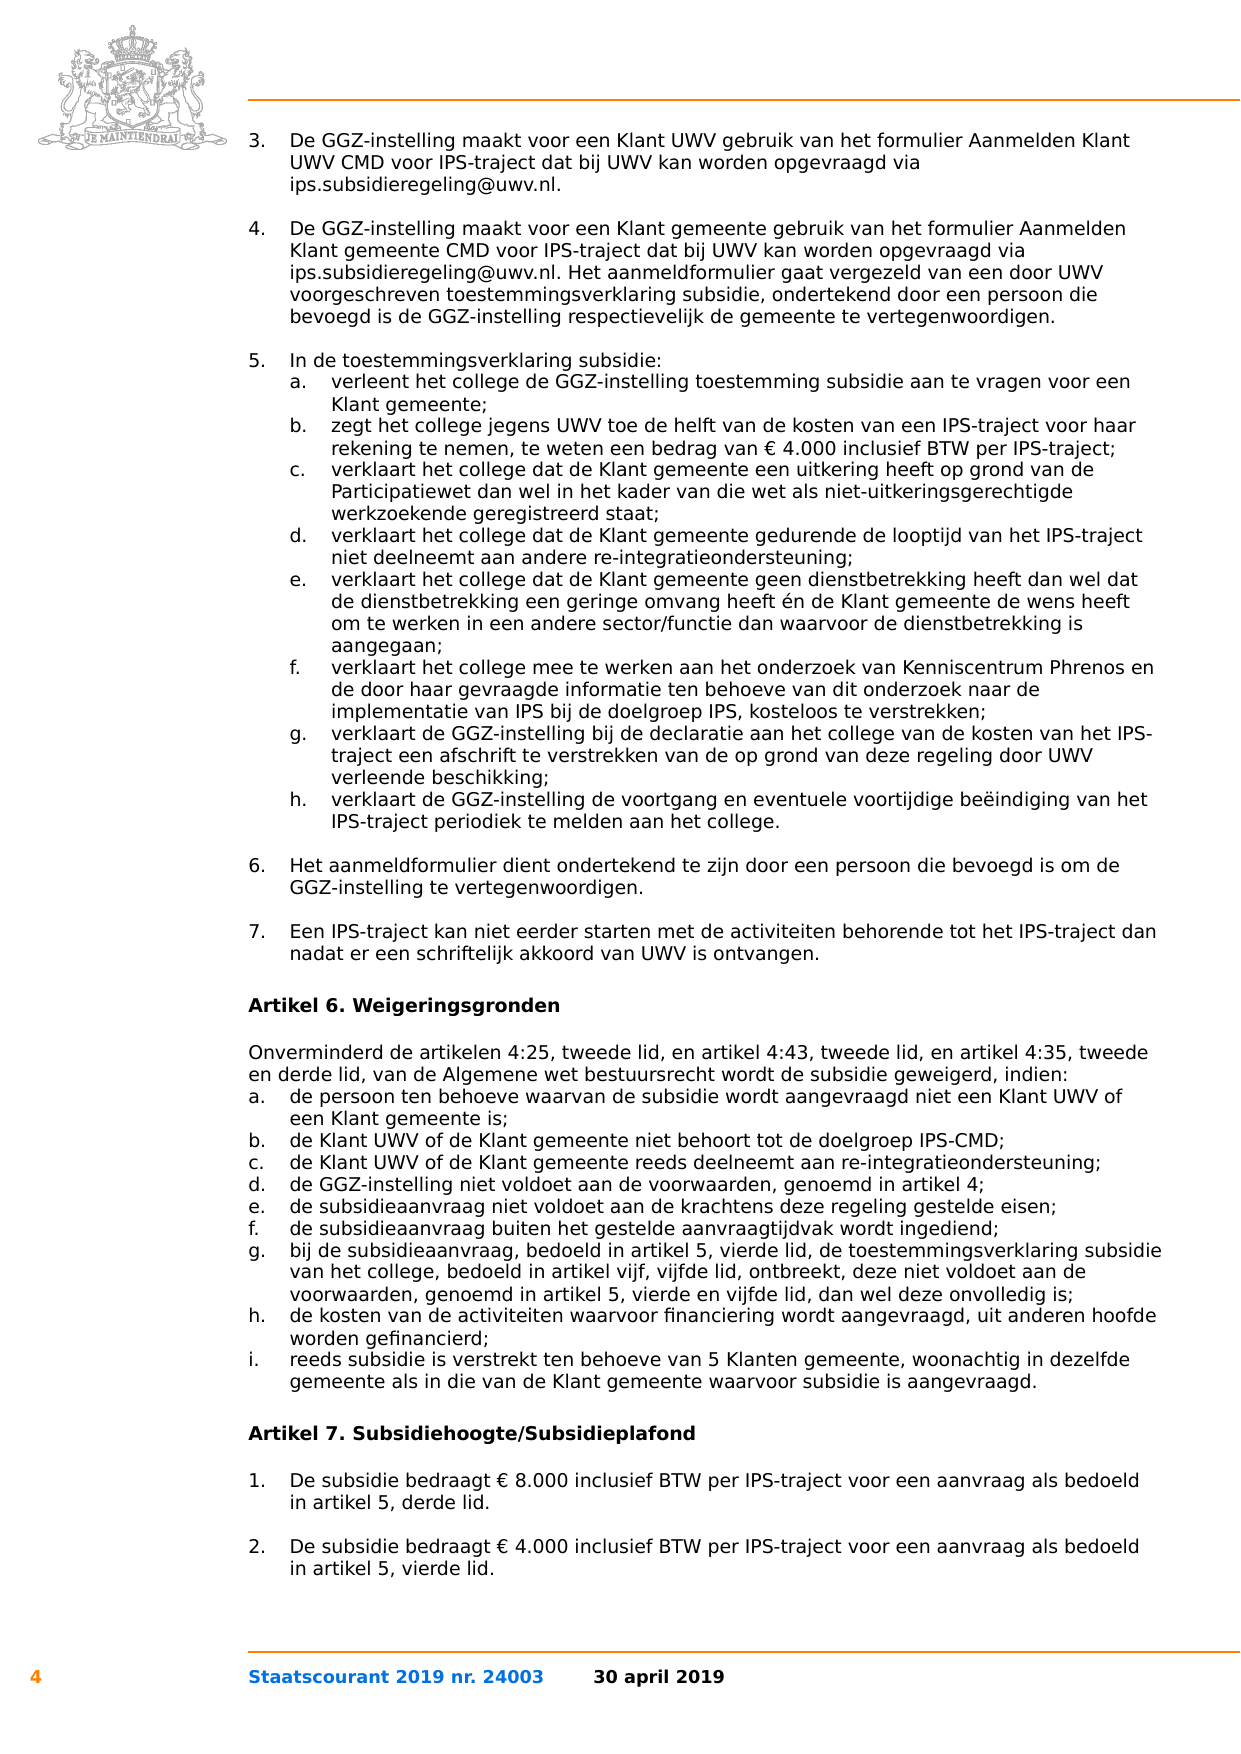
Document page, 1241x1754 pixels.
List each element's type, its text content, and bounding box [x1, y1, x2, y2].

text g. bij de subsidieaanvraag, bedoeld in artikel 5, vierde lid, de toestemmingsverklaring subsidie van het college, bedoeld in artikel vijf, vijfde lid, ontbreekt, deze niet voldoet aan de voorwaarden, genoemd in artikel 5, vierde en vijfde lid, dan wel deze onvolledig is; [248, 1239, 1163, 1305]
text 5. In de toestemmingsverklaring subsidie: [248, 349, 1163, 371]
text 2. De subsidie bedraagt € 4.000 inclusief BTW per IPS-traject voor een aanvraag als bedoeld in artikel 5, vierde lid. [248, 1536, 1163, 1580]
text a. de persoon ten behoeve waarvan de subsidie wordt aangevraagd niet een Klant UWV of een Klant gemeente is; [248, 1086, 1163, 1129]
text h. verklaart de GGZ-instelling de voortgang en eventuele voortijdige beëindiging van het IPS-traject periodiek te melden aan het college. [289, 789, 1163, 833]
text g. verklaart de GGZ-instelling bij de declaratie aan het college van de kosten van het IPS-traject een afschrift te verstrekken van de op grond van deze regeling door UWV verleende beschikking; [289, 723, 1163, 789]
subtitle Artikel 6. Weigeringsgronden [248, 995, 1163, 1017]
subtitle Artikel 7. Subsidiehoogte/Subsidieplafond [248, 1423, 1163, 1445]
text c. verklaart het college dat de Klant gemeente een uitkering heeft op grond van de Participatiewet dan wel in het kader van die wet als niet-uitkeringsgerechtigde werkzoekende geregistreerd staat; [289, 459, 1163, 525]
text b. de Klant UWV of de Klant gemeente niet behoort tot de doelgroep IPS-CMD; [248, 1129, 1163, 1152]
picture [38, 25, 227, 150]
text f. de subsidieaanvraag buiten het gestelde aanvraagtijdvak wordt ingediend; [248, 1217, 1163, 1239]
text 3. De GGZ-instelling maakt voor een Klant UWV gebruik van het formulier Aanmelden Klant UWV CMD voor IPS-traject dat bij UWV kan worden opgevraagd via ips.subsidieregeling@uwv.nl. [248, 130, 1163, 196]
text c. de Klant UWV of de Klant gemeente reeds deelneemt aan re-integratieondersteuning; [248, 1152, 1163, 1173]
text e. verklaart het college dat de Klant gemeente geen dienstbetrekking heeft dan wel dat de dienstbetrekking een geringe omvang heeft én de Klant gemeente de wens heeft om te werken in een andere sector/functie dan waarvoor de dienstbetrekking is aangegaan; [289, 569, 1163, 657]
text 4. De GGZ-instelling maakt voor een Klant gemeente gebruik van het formulier Aanmelden Klant gemeente CMD voor IPS-traject dat bij UWV kan worden opgevraagd via ips.subsidieregeling@uwv.nl. Het aanmeldformulier gaat vergezeld van een door UWV voorgeschreven toestemmingsverklaring subsidie, ondertekend door een persoon die bevoegd is de GGZ-instelling respectievelijk de gemeente te vertegenwoordigen. [248, 218, 1163, 328]
text 6. Het aanmeldformulier dient ondertekend te zijn door een persoon die bevoegd is om de GGZ-instelling te vertegenwoordigen. [248, 855, 1163, 899]
text b. zegt het college jegens UWV toe de helft van de kosten van een IPS-traject voor haar rekening te nemen, te weten een bedrag van € 4.000 inclusief BTW per IPS-traject; [289, 415, 1163, 459]
text Onverminderd de artikelen 4:25, tweede lid, en artikel 4:43, tweede lid, en artikel 4:35, tweede en derde lid, van de Algemene wet bestuursrecht wordt de subsidie geweigerd, indien: [248, 1042, 1163, 1086]
text e. de subsidieaanvraag niet voldoet aan de krachtens deze regeling gestelde eisen; [248, 1196, 1163, 1217]
text d. verklaart het college dat de Klant gemeente gedurende de looptijd van het IPS-traject niet deelneemt aan andere re-integratieondersteuning; [289, 525, 1163, 569]
text 7. Een IPS-traject kan niet eerder starten met de activiteiten behorende tot het IPS-traject dan nadat er een schriftelijk akkoord van UWV is ontvangen. [248, 921, 1163, 965]
text d. de GGZ-instelling niet voldoet aan de voorwaarden, genoemd in artikel 4; [248, 1173, 1163, 1196]
text i. reeds subsidie is verstrekt ten behoeve van 5 Klanten gemeente, woonachtig in dezelfde gemeente als in die van de Klant gemeente waarvoor subsidie is aangevraagd. [248, 1349, 1163, 1393]
text h. de kosten van de activiteiten waarvoor financiering wordt aangevraagd, uit anderen hoofde worden gefinancierd; [248, 1305, 1163, 1349]
text a. verleent het college de GGZ-instelling toestemming subsidie aan te vragen voor een Klant gemeente; [289, 371, 1163, 415]
text 1. De subsidie bedraagt € 8.000 inclusief BTW per IPS-traject voor een aanvraag als bedoeld in artikel 5, derde lid. [248, 1470, 1163, 1514]
text f. verklaart het college mee te werken aan het onderzoek van Kenniscentrum Phrenos en de door haar gevraagde informatie ten behoeve van dit onderzoek naar de implementatie van IPS bij de doelgroep IPS, kosteloos te verstrekken; [289, 657, 1163, 723]
